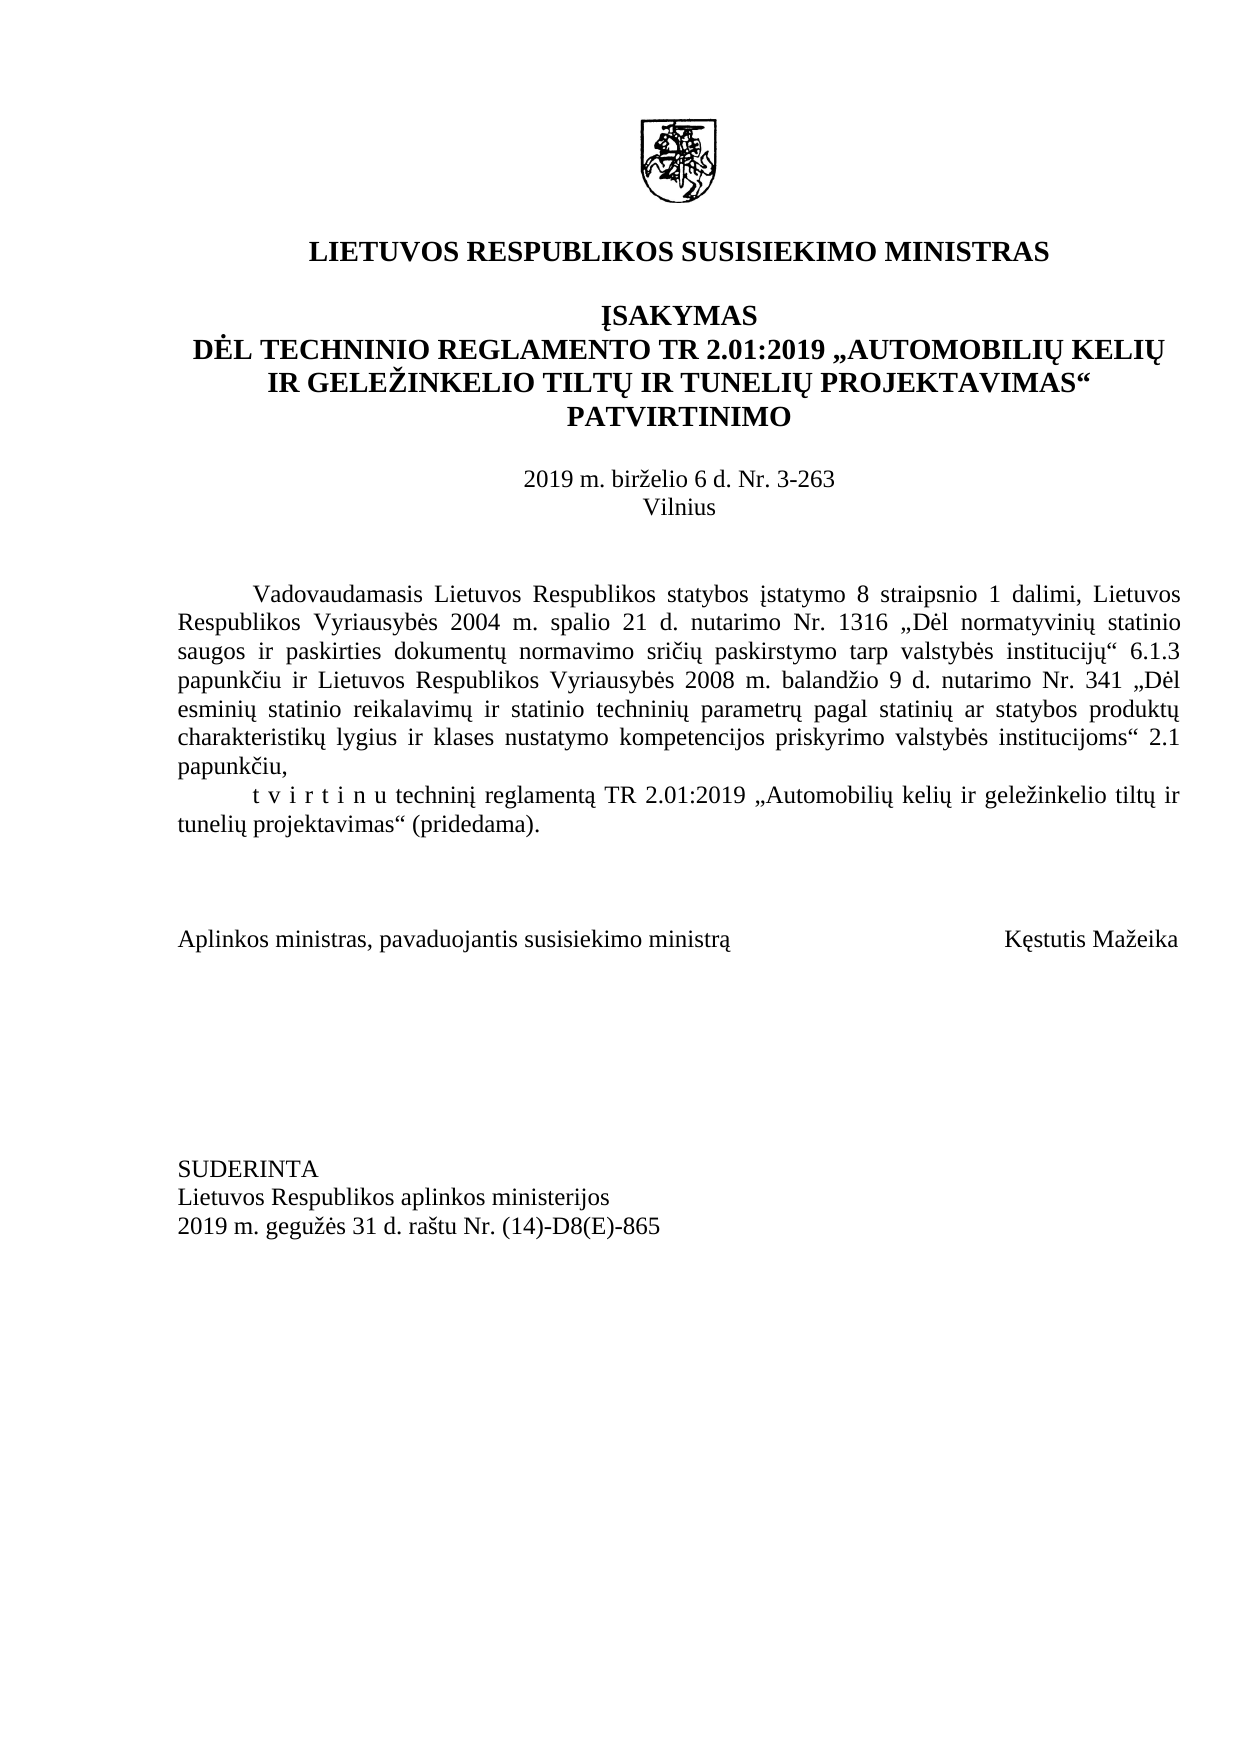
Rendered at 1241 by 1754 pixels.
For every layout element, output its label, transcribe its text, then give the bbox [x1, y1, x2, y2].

text Aplinkos ministras, pavaduojantis susisiekimo ministrą Kęstutis Mažeika [177, 924, 1181, 952]
text SUDERINTA [177, 1154, 1181, 1182]
text t v i r t i n u techninį reglamentą TR 2.01:2019 „Automobilių kelių ir geležinkelio tiltų ir tunelių projektavimas“ (pridedama). [177, 780, 1181, 837]
text LIETUVOS RESPUBLIKOS SUSISIEKIMO MINISTRAS [177, 234, 1181, 267]
text ĮSAKYMAS [177, 298, 1181, 332]
text 2019 m. gegužės 31 d. raštu Nr. (14)-D8(E)-865 [177, 1211, 1181, 1240]
text DĖL TECHNINIO REGLAMENTO TR 2.01:2019 „AUTOMOBILIŲ KELIŲ IR GELEŽINKELIO TILTŲ IR TUNELIŲ PROJEKTAVIMAS“ PATVIRTINIMO [177, 332, 1181, 432]
text Lietuvos Respublikos aplinkos ministerijos [177, 1182, 1181, 1211]
text Vilnius [177, 492, 1181, 521]
text 2019 m. birželio 6 d. Nr. 3-263 [177, 464, 1181, 492]
text Vadovaudamasis Lietuvos Respublikos statybos įstatymo 8 straipsnio 1 dalimi, Lietuvos Respublikos Vyriausybės 2004 m. spalio 21 d. nutarimo Nr. 1316 „Dėl normatyvinių statinio saugos ir paskirties dokumentų normavimo sričių paskirstymo tarp valstybės institucijų“ 6.1.3 papunkčiu ir Lietuvos Respublikos Vyriausybės 2008 m. balandžio 9 d. nutarimo Nr. 341 „Dėl esminių statinio reikalavimų ir statinio techninių parametrų pagal statinių ar statybos produktų charakteristikų lygius ir klases nustatymo kompetencijos priskyrimo valstybės institucijoms“ 2.1 papunkčiu, [177, 579, 1181, 780]
